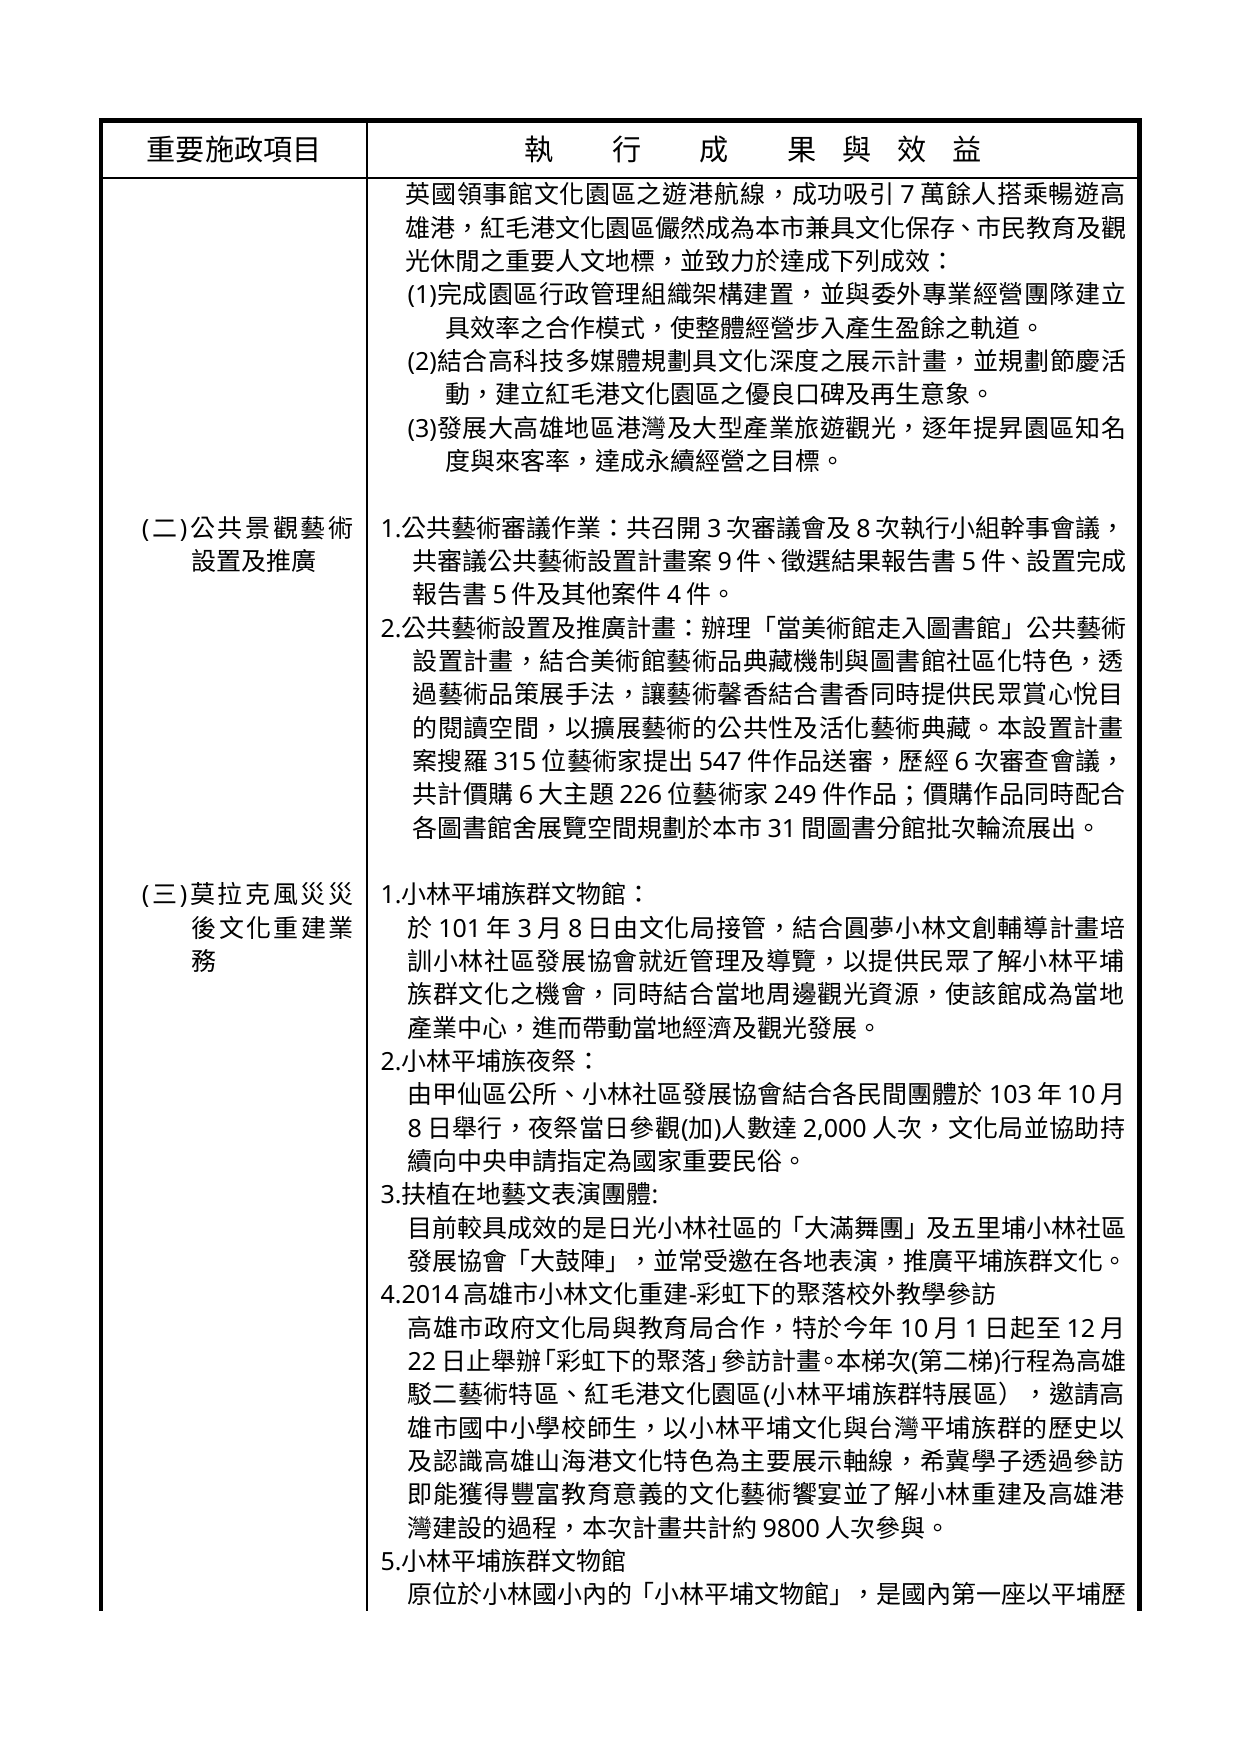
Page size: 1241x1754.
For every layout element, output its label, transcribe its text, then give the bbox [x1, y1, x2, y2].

table_cell (二)公共景觀藝術設置及推廣 (三)莫拉克風災災後文化重建業務 [103, 179, 366, 1611]
table_header 重要施政項目 [103, 123, 366, 177]
table_header 執 行 成 果 與 效 益 [368, 123, 1137, 177]
table_cell 英國領事館文化園區之遊港航線，成功吸引7萬餘人搭乘暢遊高雄港，紅毛港文化園區儼然成為本市兼具文化保存、市民教育及觀光休閒之重要人文地標，並致力於達成下列成效： (1)完成園區行政管理組織架構建置，並與委外專業經營團隊建立具效率之合作模式，使整體經營步入產生盈餘之軌道。 (2)結合高科技多媒體規劃具文化深度之展示計畫，並規劃節慶活動，建立紅毛港文化園區之優良口碑及再生意象。 (3)發展大高雄地區港灣及大型產業旅遊觀光，逐年提昇園區知名度與來客率，達成永續經營之目標。 1.公共藝術審議作業：共召開3次審議會及8次執行小組幹事會議，共審議公共藝術設置計畫案9件、徵選結果報告書5件、設置完成報告書5件及其他案件4件。 2.公共藝術設置及推廣計畫：辦理「當美術館走入圖書館」公共藝術設置計畫，結合美術館藝術品典藏機制與圖書館社區化特色，透過藝術品策展手法，讓藝術馨香結合書香同時提供民眾賞心悅目的閱讀空間，以擴展藝術的公共性及活化藝術典藏。本設置計畫案搜羅315位藝術家提出547件作品送審，歷經6次審查會議，共計價購6大主題226位藝術家249件作品；價購作品同時配合各圖書館舍展覽空間規劃於本市31間圖書分館批次輪流展出。 1.小林平埔族群文物館： 於101年3月8日由文化局接管，結合圓夢小林文創輔導計畫培訓小林社區發展協會就近管理及導覽，以提供民眾了解小林平埔族群文化之機會，同時結合當地周邊觀光資源，使該館成為當地產業中心，進而帶動當地經濟及觀光發展。 2.小林平埔族夜祭： 由甲仙區公所、小林社區發展協會結合各民間團體於103年10月8日舉行，夜祭當日參觀(加)人數達2,000人次，文化局並協助持續向中央申請指定為國家重要民俗。 3.扶植在地藝文表演團體: 目前較具成效的是日光小林社區的「大滿舞團」及五里埔小林社區發展協會「大鼓陣」，並常受邀在各地表演，推廣平埔族群文化。 4.2014高雄市小林文化重建-彩虹下的聚落校外教學參訪 高雄市政府文化局與教育局合作，特於今年10月1日起至12月22日止舉辦「彩虹下的聚落」參訪計畫。本梯次(第二梯)行程為高雄駁二藝術特區、紅毛港文化園區(小林平埔族群特展區），邀請高雄市國中小學校師生，以小林平埔文化與台灣平埔族群的歷史以及認識高雄山海港文化特色為主要展示軸線，希冀學子透過參訪即能獲得豐富教育意義的文化藝術饗宴並了解小林重建及高雄港灣建設的過程，本次計畫共計約9800人次參與。 5.小林平埔族群文物館 原位於小林國小內的「小林平埔文物館」，是國內第一座以平埔歷 [368, 179, 1137, 1611]
